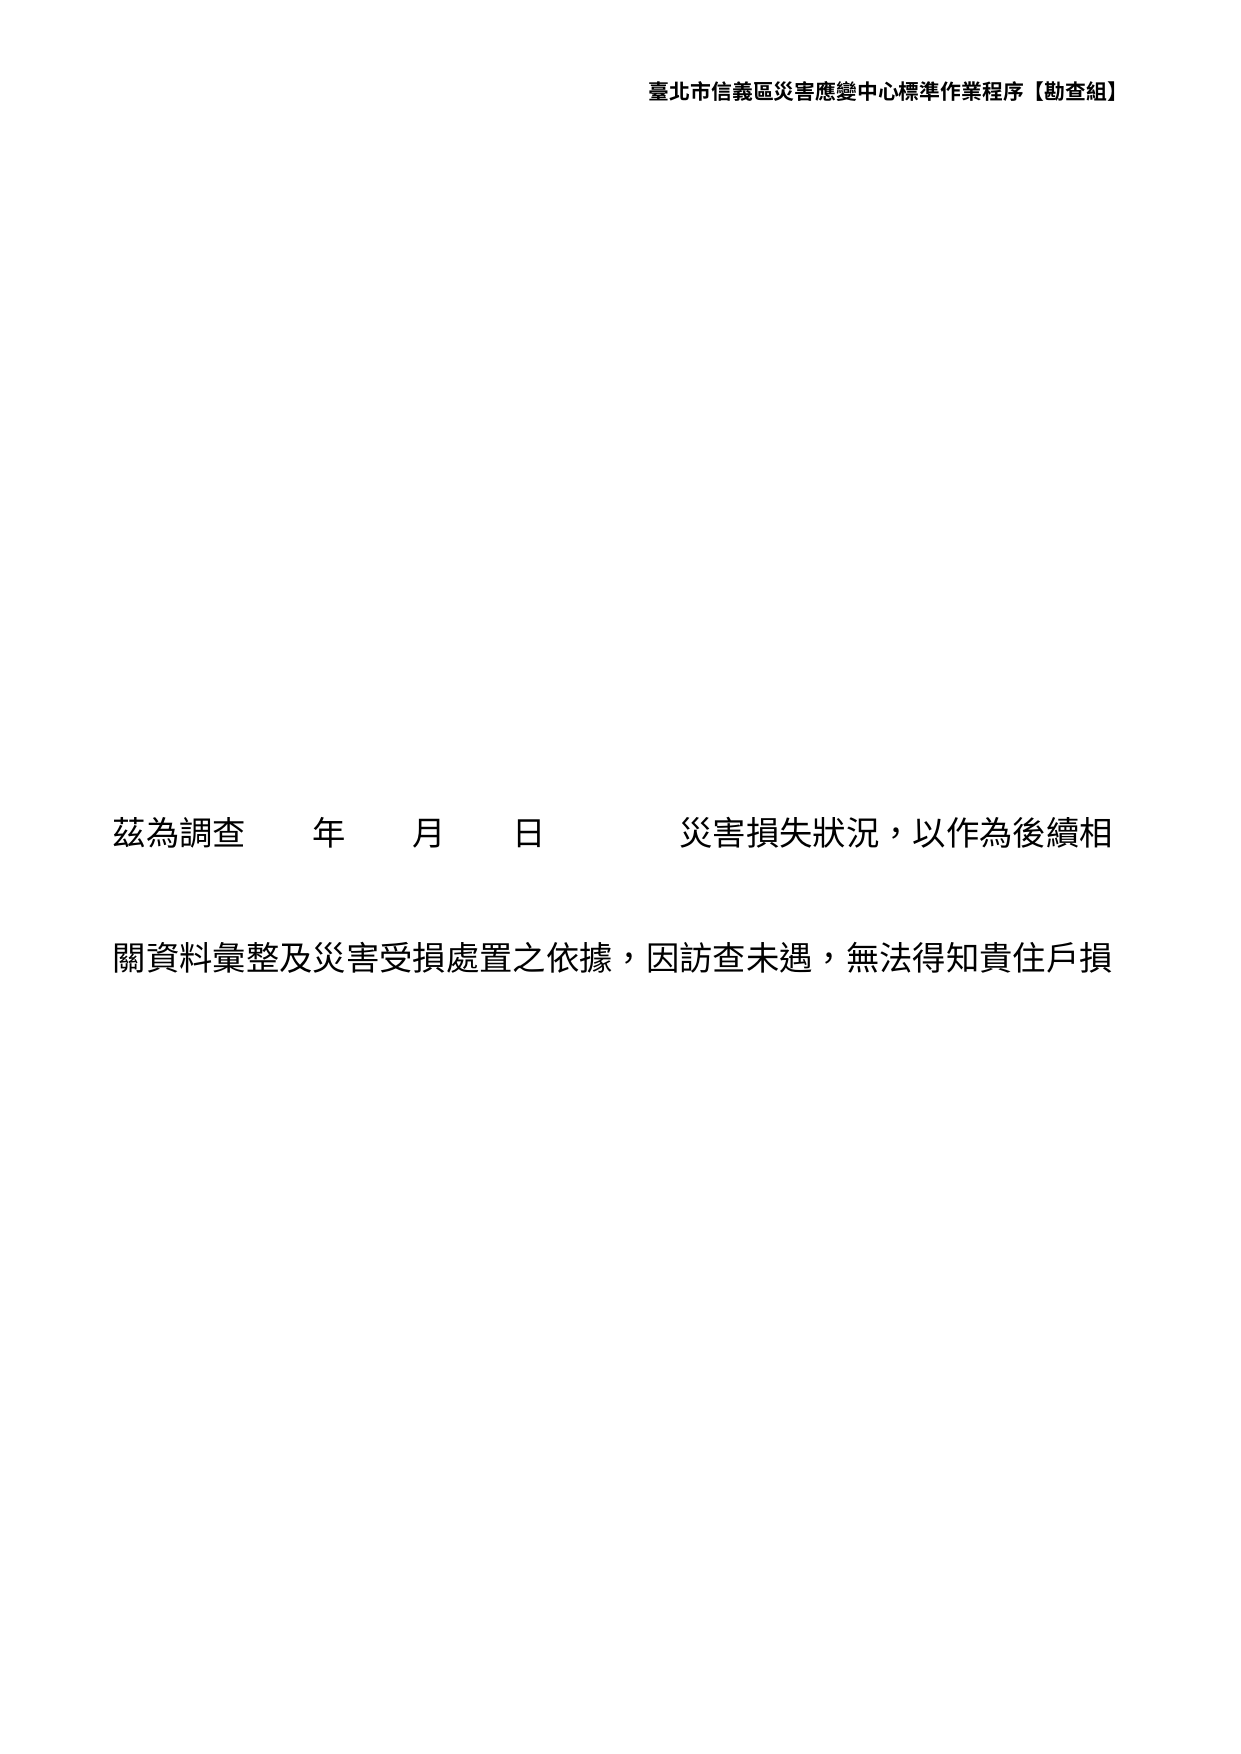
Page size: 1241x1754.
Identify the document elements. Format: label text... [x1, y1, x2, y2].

text 茲為調查 年 月 日 災害損失狀況，以作為後續相 [112, 789, 1128, 852]
text 關資料彙整及災害受損處置之依據，因訪查未遇，無法得知貴住戶損 [112, 914, 1128, 977]
